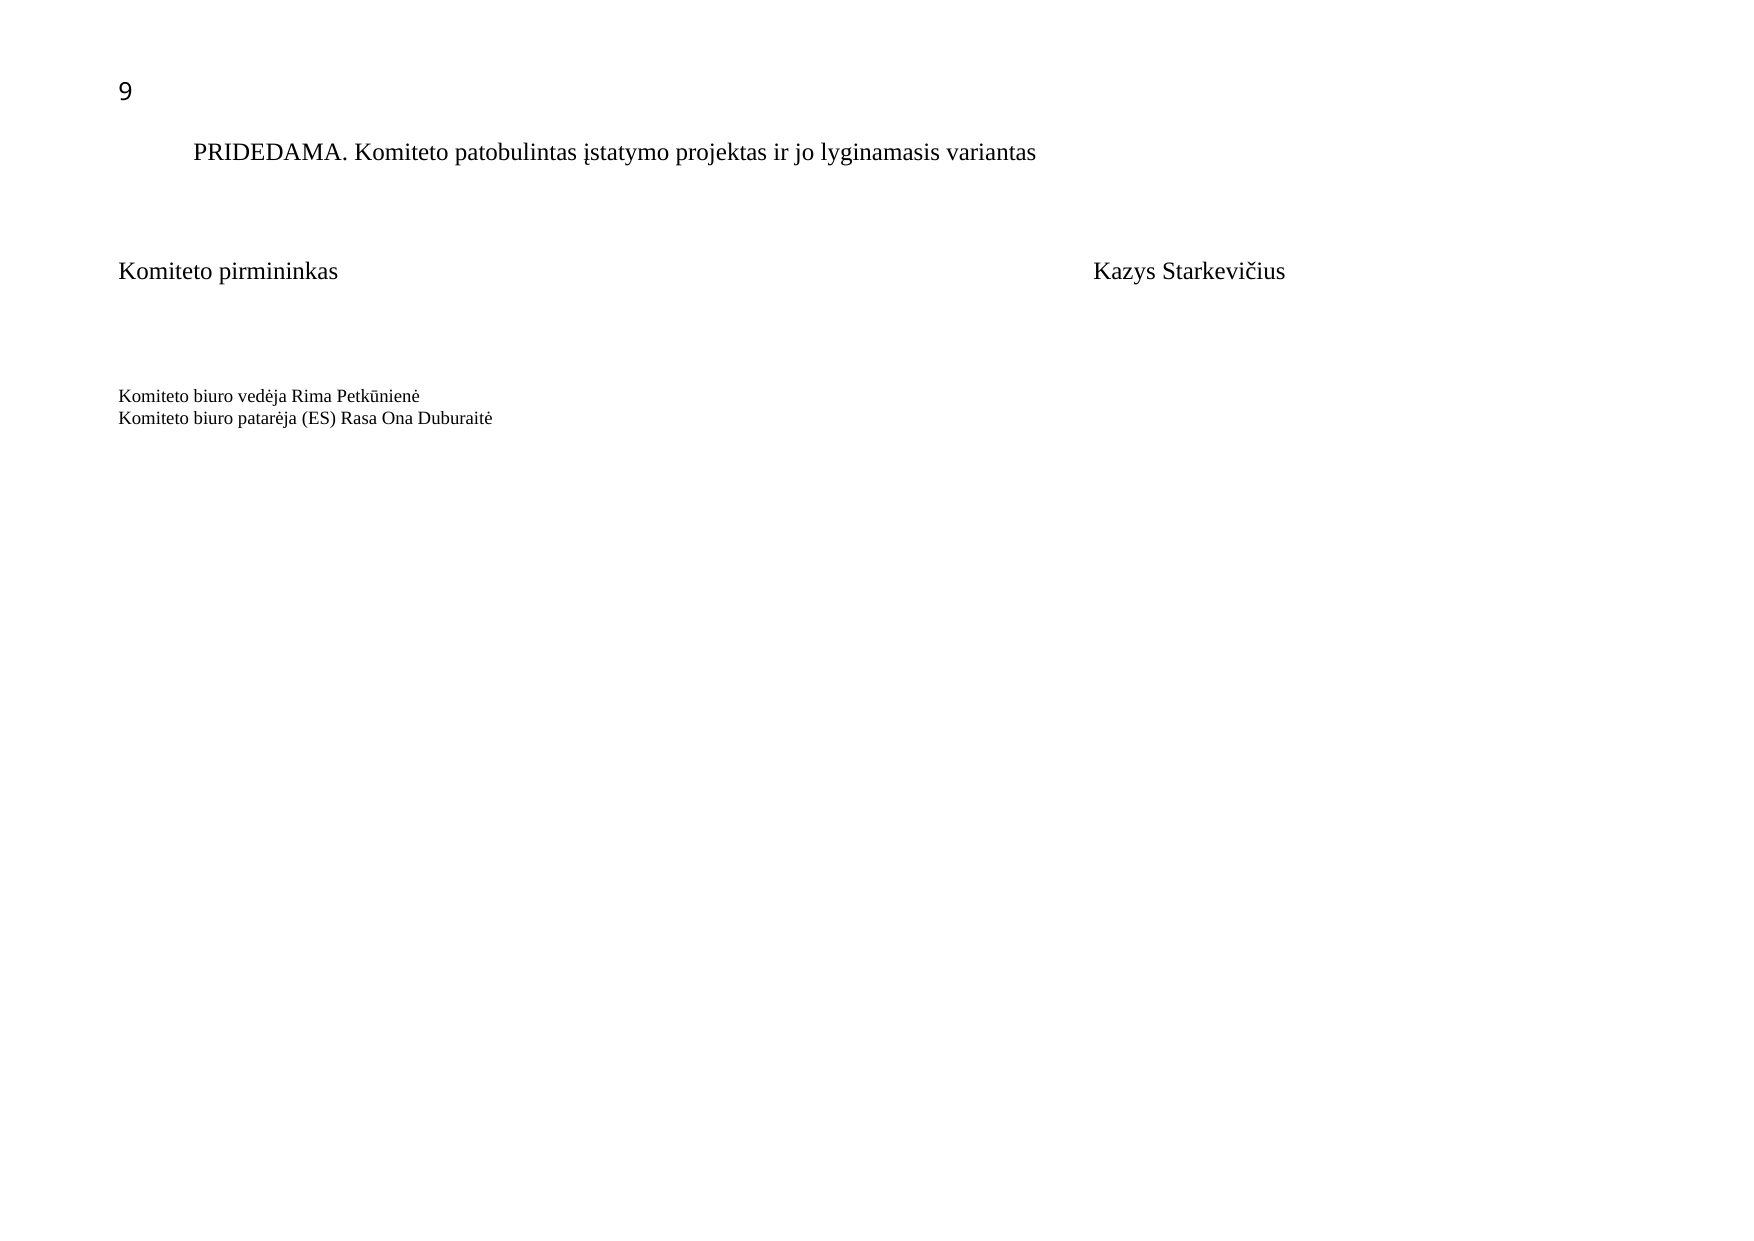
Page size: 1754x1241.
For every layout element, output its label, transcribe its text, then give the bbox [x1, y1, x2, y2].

text Komiteto pirmininkas Kazys Starkevičius [118, 256, 1695, 285]
text Komiteto biuro vedėja Rima Petkūnienė [118, 385, 1695, 407]
text PRIDEDAMA. Komiteto patobulintas įstatymo projektas ir jo lyginamasis variantas [118, 137, 1695, 165]
text Komiteto biuro patarėja (ES) Rasa Ona Duburaitė [118, 407, 1695, 428]
